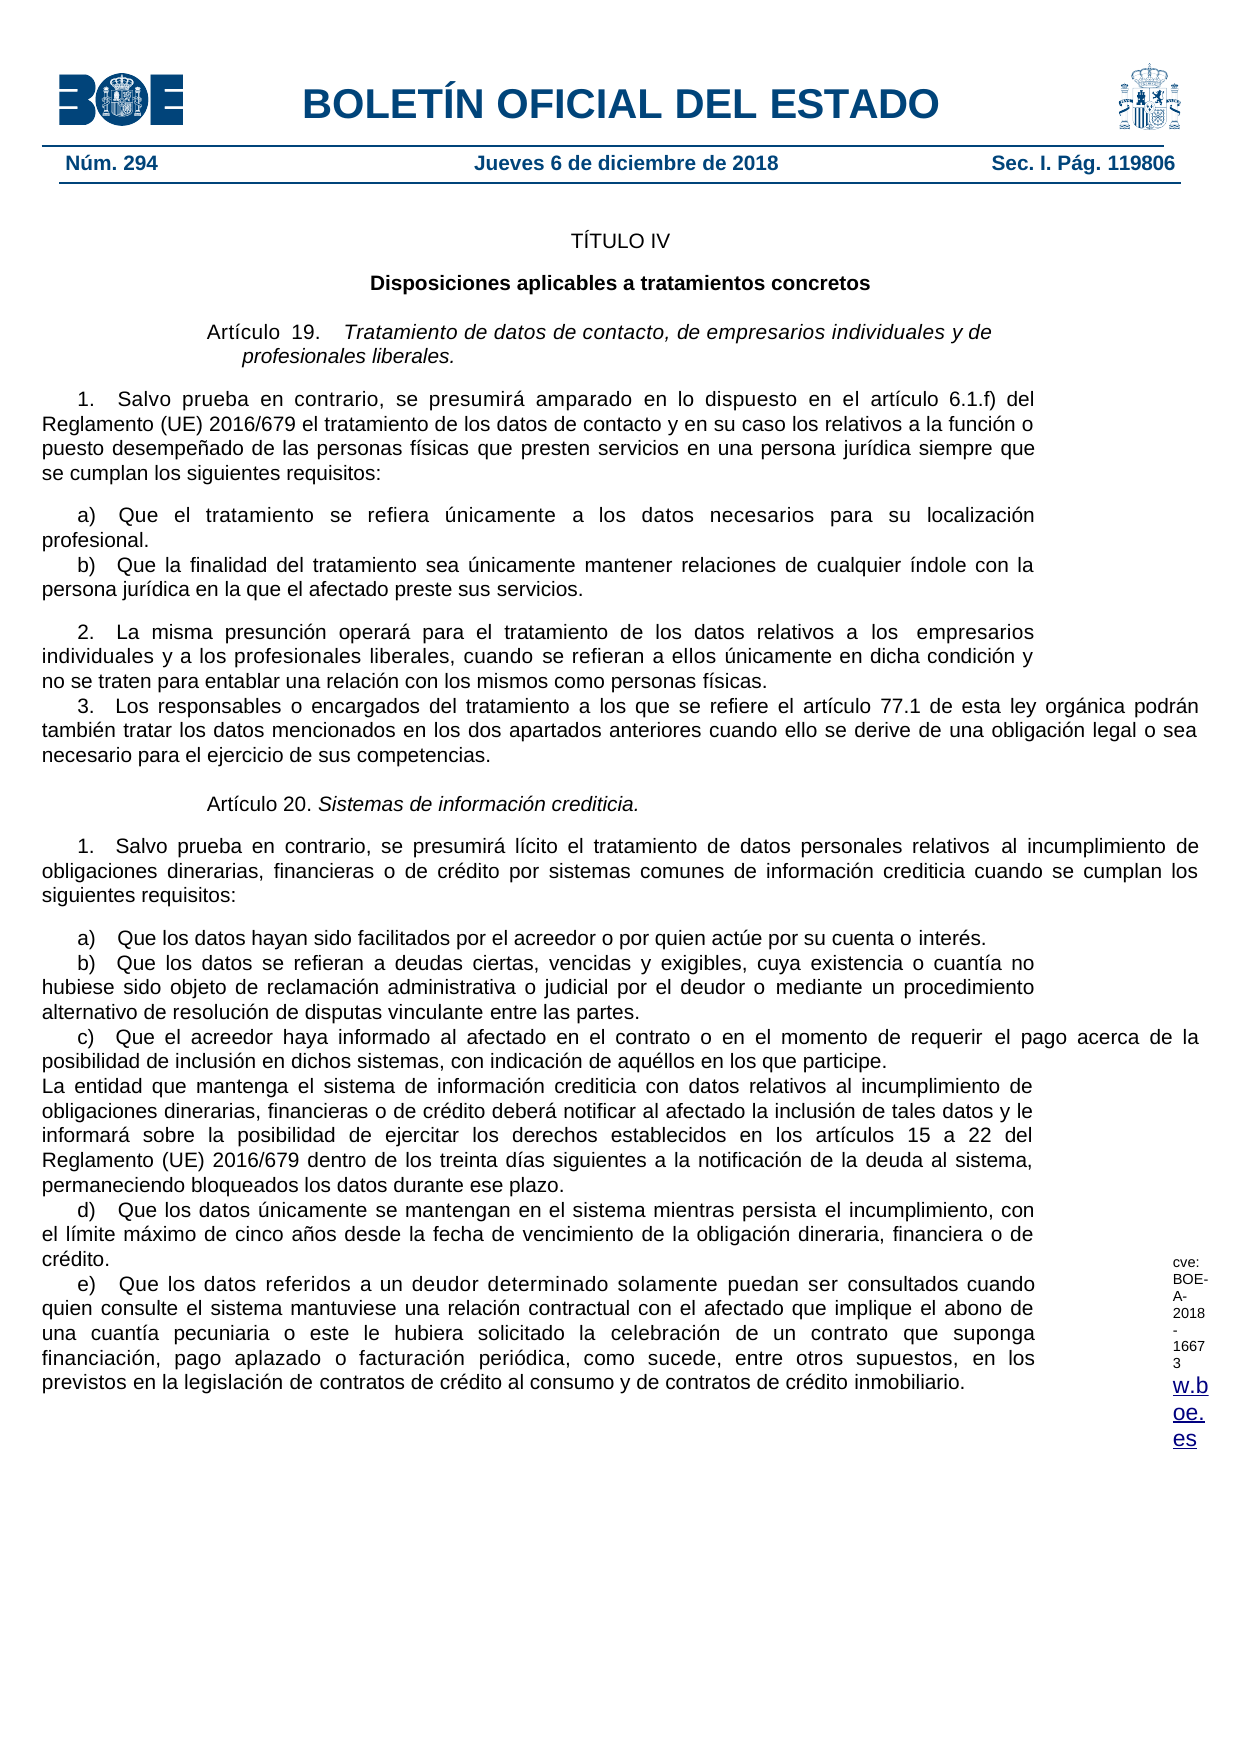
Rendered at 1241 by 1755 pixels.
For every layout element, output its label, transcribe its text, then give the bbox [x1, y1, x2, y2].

list Salvo prueba en contrario, se presumirá amparado en lo dispuesto en el artículo 6.1.f) del Reglamento (UE) 2016/679 el tratamiento de los datos de contacto y en su caso los relativos a la función o puesto desempeñado de las personas físicas que presten servicios en una persona jurídica siempre que se cumplan los siguientes requisitos: [42, 387, 1035, 484]
list Salvo prueba en contrario, se presumirá lícito el tratamiento de datos personales relativos al incumplimiento de obligaciones dinerarias, financieras o de crédito por sistemas comunes de información crediticia cuando se cumplan los siguientes requisitos: [42, 834, 1199, 907]
list Los responsables o encargados del tratamiento a los que se refiere el artículo 77.1 de esta ley orgánica podrán también tratar los datos mencionados en los dos apartados anteriores cuando ello se derive de una obligación legal o sea necesario para el ejercicio de sus competencias. [42, 694, 1199, 767]
text TÍTULO IV [42, 228, 1199, 252]
text Artículo 20. Sistemas de información crediticia. [207, 791, 1199, 815]
list Que los datos hayan sido facilitados por el acreedor o por quien actúe por su cuenta o interés. [42, 926, 1034, 950]
list Verificable en http://www.boe.es [1173, 1372, 1209, 1395]
list Verificable en http://www.boe.es [1173, 1396, 1209, 1463]
subtitle Disposiciones aplicables a tratamientos concretos [42, 271, 1199, 295]
list Que el tratamiento se refiera únicamente a los datos necesarios para su localización profesional. [42, 503, 1034, 552]
subtitle Núm. 294 Jueves 6 de diciembre de 2018 Sec. I. Pág. 119806 [42, 151, 1199, 175]
list Que la finalidad del tratamiento sea únicamente mantener relaciones de cualquier índole con la persona jurídica en la que el afectado preste sus servicios. [42, 553, 1034, 601]
list Que los datos únicamente se mantengan en el sistema mientras persista el incumplimiento, con el límite máximo de cinco años desde la fecha de vencimiento de la obligación dineraria, financiera o de crédito. [42, 1198, 1035, 1271]
list Que los datos referidos a un deudor determinado solamente puedan ser consultados cuando quien consulte el sistema mantuviese una relación contractual con el afectado que implique el abono de una cuantía pecuniaria o este le hubiera solicitado la celebración de un contrato que suponga financiación, pago aplazado o facturación periódica, como sucede, entre otros supuestos, en los previstos en la legislación de contratos de crédito al consumo y de contratos de crédito inmobiliario. [42, 1272, 1035, 1394]
text La entidad que mantenga el sistema de información crediticia con datos relativos al incumplimiento de obligaciones dinerarias, financieras o de crédito deberá notificar al afectado la inclusión de tales datos y le informará sobre la posibilidad de ejercitar los derechos establecidos en los artículos 15 a 22 del Reglamento (UE) 2016/679 dentro de los treinta días siguientes a la notificación de la deuda al sistema, permaneciendo bloqueados los datos durante ese plazo. [42, 1074, 1035, 1196]
text Artículo 19. Tratamiento de datos de contacto, de empresarios individuales y de profesionales liberales. [207, 320, 1034, 368]
list Que los datos se refieran a deudas ciertas, vencidas y exigibles, cuya existencia o cuantía no hubiese sido objeto de reclamación administrativa o judicial por el deudor o mediante un procedimiento alternativo de resolución de disputas vinculante entre las partes. [42, 951, 1034, 1024]
list cve: BOE-A-2018-16673 [1173, 1254, 1209, 1371]
list Que el acreedor haya informado al afectado en el contrato o en el momento de requerir el pago acerca de la posibilidad de inclusión en dichos sistemas, con indicación de aquéllos en los que participe. [42, 1025, 1199, 1073]
list La misma presunción operará para el tratamiento de los datos relativos a los empresarios individuales y a los profesionales liberales, cuando se refieran a ellos únicamente en dicha condición y no se traten para entablar una relación con los mismos como personas físicas. [42, 619, 1034, 693]
